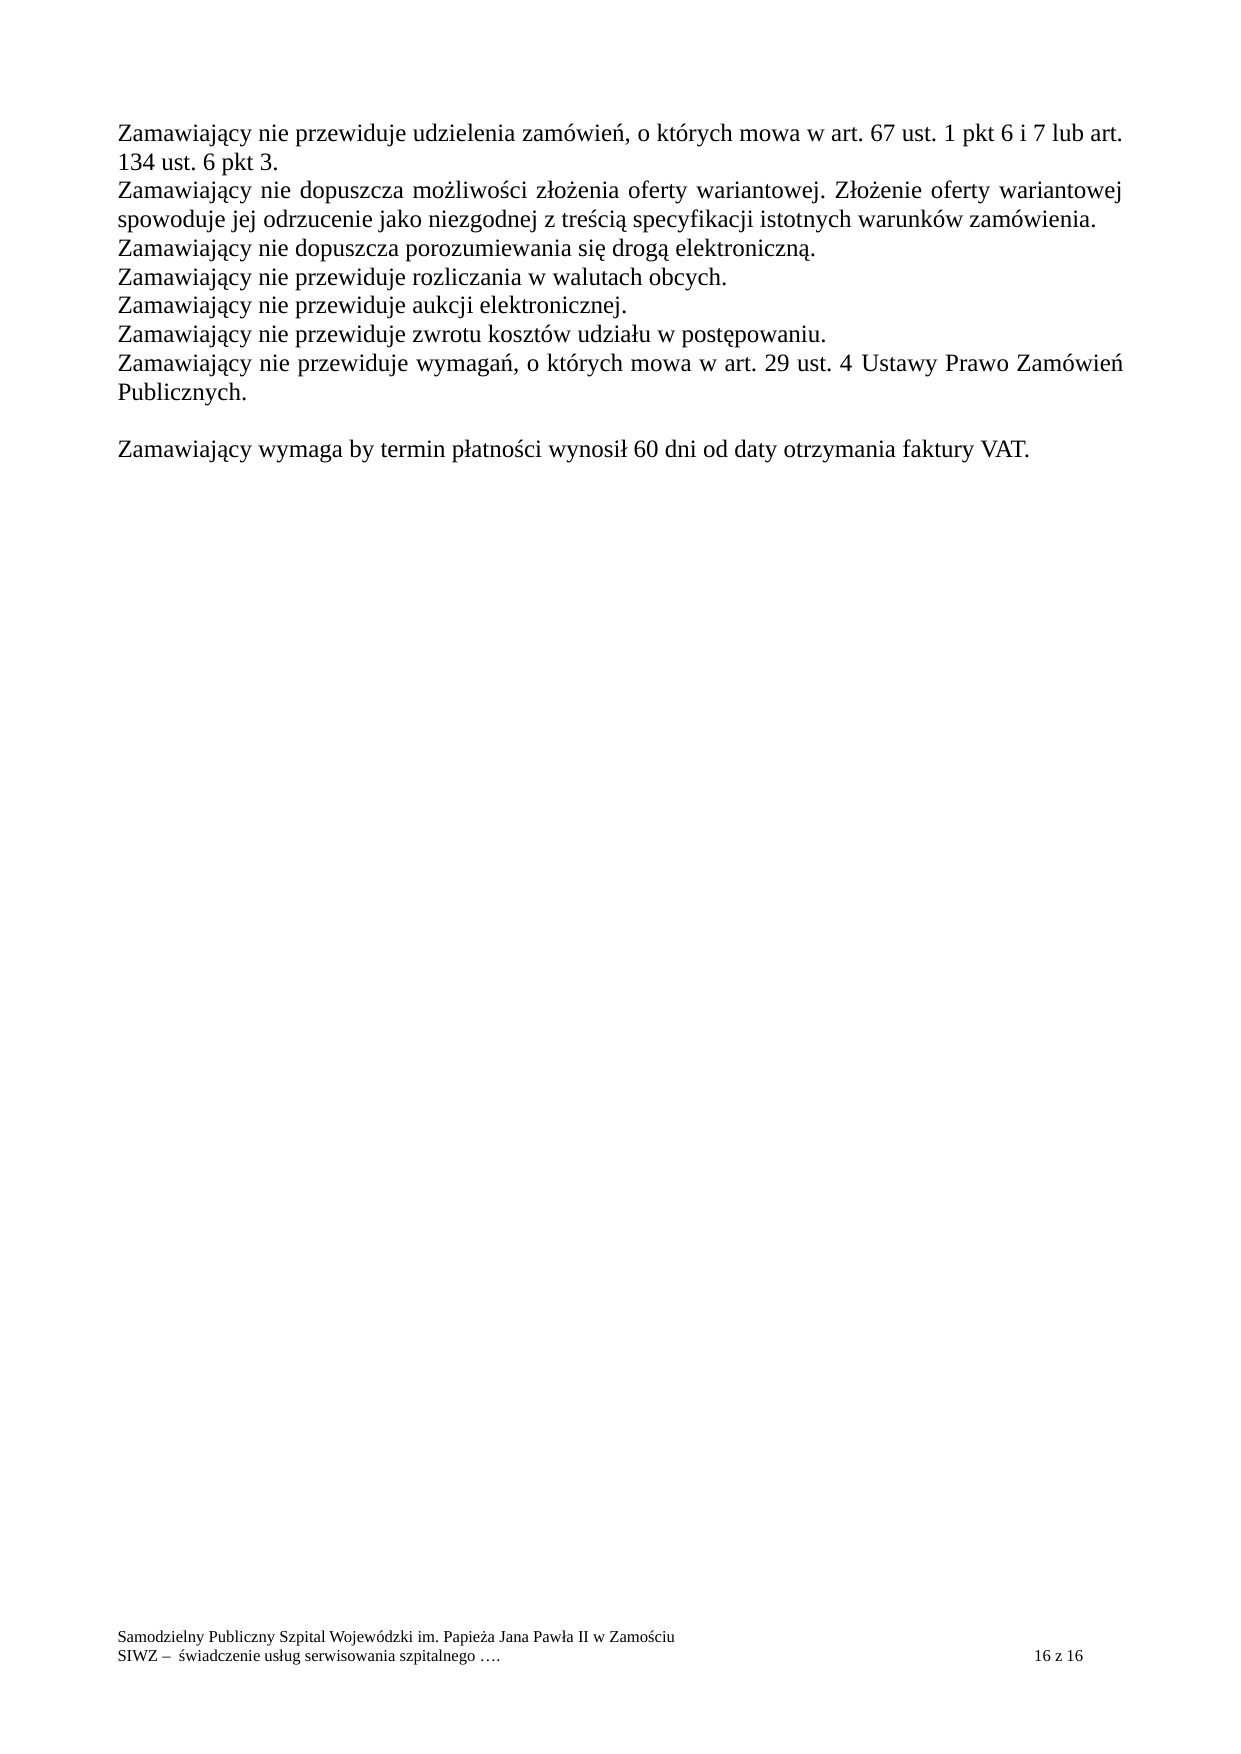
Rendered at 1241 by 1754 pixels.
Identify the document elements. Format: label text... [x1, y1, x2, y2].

text Zamawiający nie przewiduje aukcji elektronicznej. [117, 291, 1123, 319]
text Zamawiający nie przewiduje zwrotu kosztów udziału w postępowaniu. [117, 319, 1123, 348]
text Zamawiający nie dopuszcza możliwości złożenia oferty wariantowej. Złożenie oferty wariantowej spowoduje jej odrzucenie jako niezgodnej z treścią specyfikacji istotnych warunków zamówienia. [117, 176, 1123, 233]
text Zamawiający wymaga by termin płatności wynosił 60 dni od daty otrzymania faktury VAT. [117, 434, 1123, 463]
text Zamawiający nie przewiduje wymagań, o których mowa w art. 29 ust. 4 Ustawy Prawo Zamówień Publicznych. [117, 348, 1123, 406]
text Zamawiający nie dopuszcza porozumiewania się drogą elektroniczną. [117, 233, 1123, 262]
text Zamawiający nie przewiduje rozliczania w walutach obcych. [117, 262, 1123, 291]
text Zamawiający nie przewiduje udzielenia zamówień, o których mowa w art. 67 ust. 1 pkt 6 i 7 lub art. 134 ust. 6 pkt 3. [117, 118, 1123, 176]
